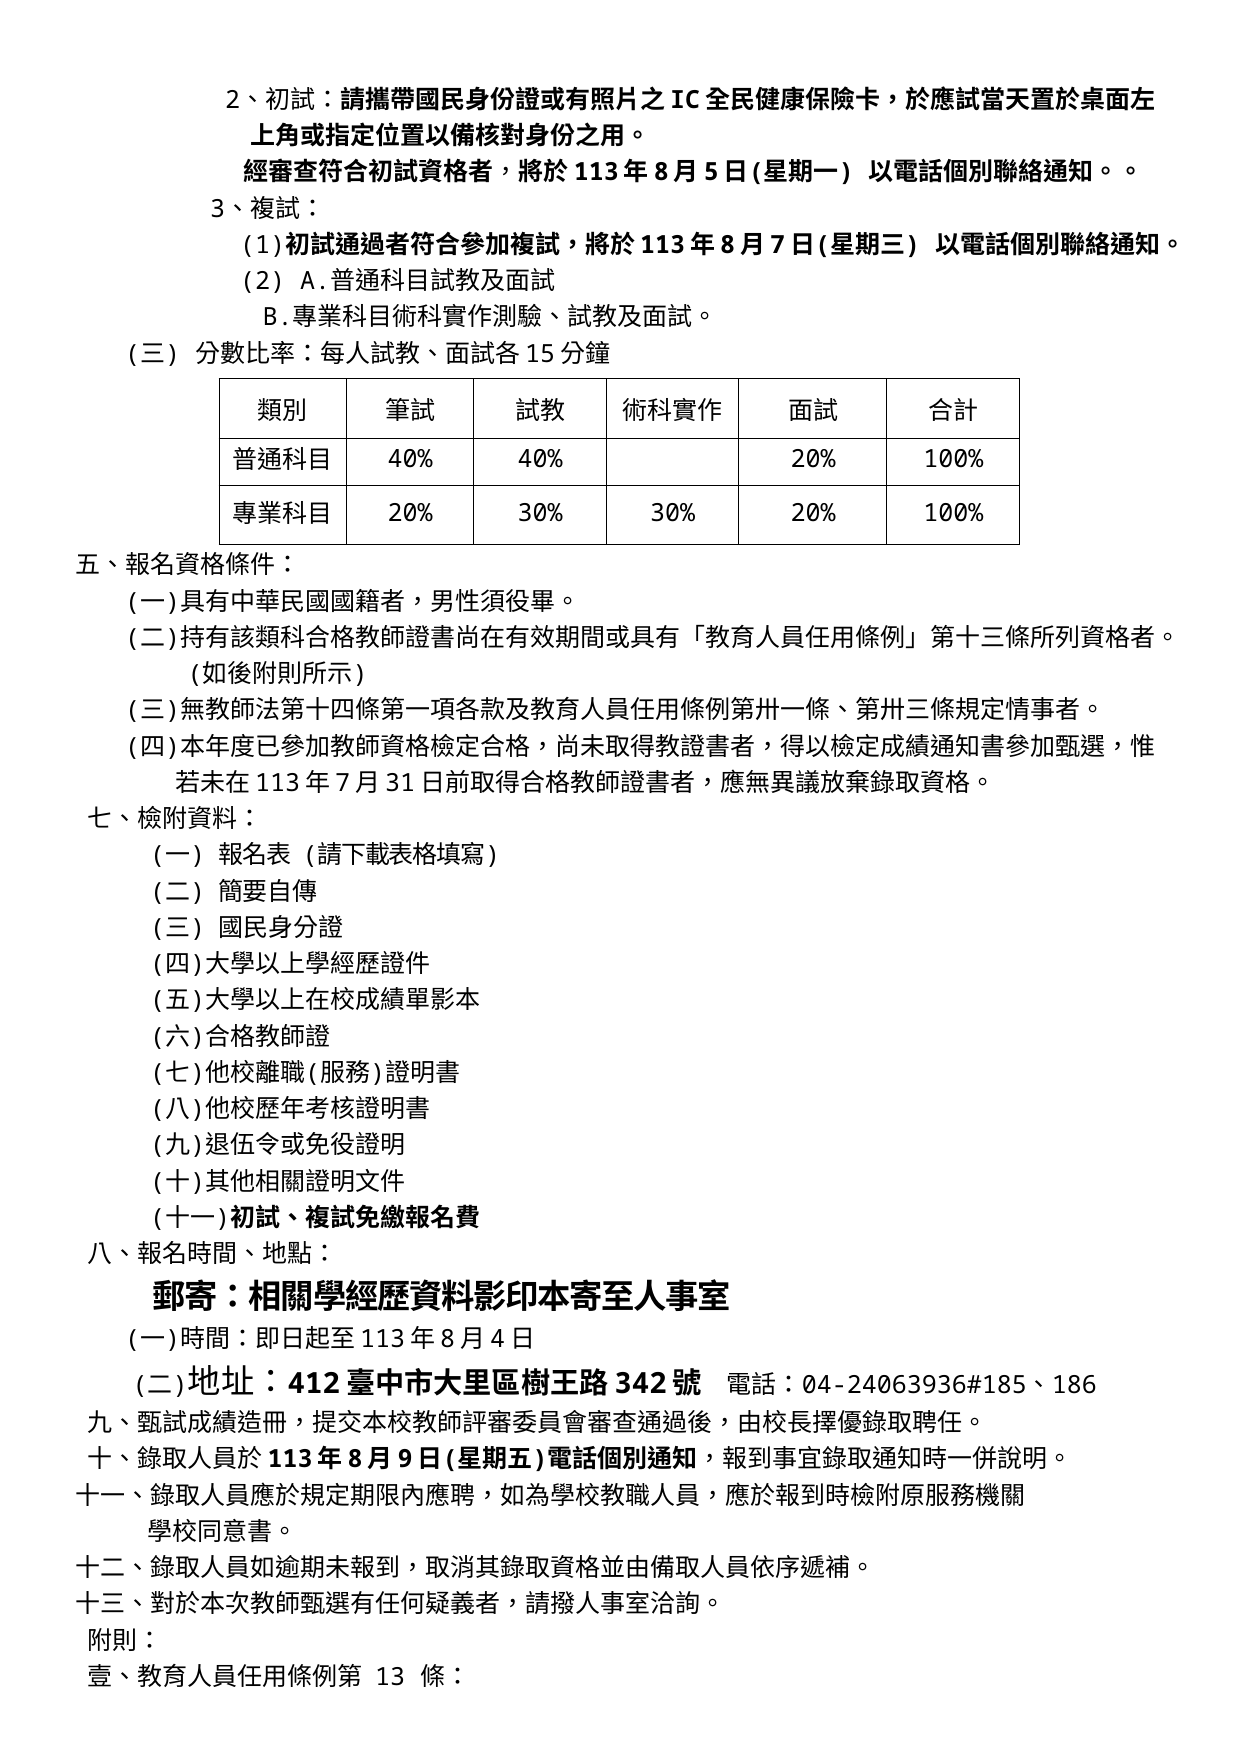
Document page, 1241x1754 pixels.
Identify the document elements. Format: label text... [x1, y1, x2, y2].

text (一)具有中華民國國籍者，男性須役畢。 [75, 581, 1165, 617]
text 壹、教育人員任用條例第 13 條： [75, 1656, 1165, 1693]
table_cell 普通科目 [220, 439, 346, 485]
text (一) 報名表 (請下載表格填寫) [75, 835, 1165, 871]
text (三)無教師法第十四條第一項各款及教育人員任用條例第卅一條、第卅三條規定情事者。 [125, 690, 1165, 726]
table_cell 100% [887, 439, 1019, 485]
table_cell 20% [739, 439, 886, 485]
text 3、複試： [75, 188, 1165, 224]
table_cell 專業科目 [220, 486, 346, 544]
text (十一)初試、複試免繳報名費 [75, 1197, 1165, 1233]
table_header 面試 [739, 379, 886, 437]
text 郵寄：相關學經歷資料影印本寄至人事室 [75, 1270, 1165, 1318]
text 十三、對於本次教師甄選有任何疑義者，請撥人事室洽詢。 [75, 1584, 1165, 1620]
table_cell 20% [347, 486, 473, 544]
text 八、報名時間、地點： [75, 1233, 1165, 1270]
text (二) 簡要自傳 [75, 871, 1165, 907]
text (三) 國民身分證 [75, 907, 1165, 943]
text 七、檢附資料： [75, 798, 1165, 835]
table_cell 100% [887, 486, 1019, 544]
table_header 試教 [474, 379, 606, 437]
text (九)退伍令或免役證明 [75, 1125, 1165, 1161]
text 經審查符合初試資格者，將於113年8月5日(星期一) 以電話個別聯絡通知。。 [244, 152, 1165, 188]
table_cell 30% [474, 486, 606, 544]
text (四)大學以上學經歷證件 [75, 943, 1165, 980]
text (一)時間：即日起至113年8月4日 [75, 1318, 1165, 1354]
table_cell 40% [347, 439, 473, 485]
text 九、甄試成績造冊，提交本校教師評審委員會審查通過後，由校長擇優錄取聘任。 [75, 1403, 1165, 1439]
text (七)他校離職(服務)證明書 [75, 1052, 1165, 1088]
text 2、初試：請攜帶國民身份證或有照片之IC全民健康保險卡，於應試當天置於桌面左上角或指定位置以備核對身份之用。 [75, 79, 1165, 152]
table_cell 20% [739, 486, 886, 544]
text (六)合格教師證 [75, 1016, 1165, 1052]
text (二)持有該類科合格教師證書尚在有效期間或具有「教育人員任用條例」第十三條所列資格者。 (如後附則所示) [125, 617, 1165, 690]
text (十)其他相關證明文件 [75, 1161, 1165, 1197]
text (1)初試通過者符合參加複試，將於113年8月7日(星期三) 以電話個別聯絡通知。 [75, 224, 1165, 261]
text 十、錄取人員於113年8月9日(星期五)電話個別通知，報到事宜錄取通知時一併說明。 [75, 1439, 1165, 1475]
text 十二、錄取人員如逾期未報到，取消其錄取資格並由備取人員依序遞補。 [75, 1548, 1165, 1584]
table_header 術科實作 [607, 379, 738, 437]
table_header 合計 [887, 379, 1019, 437]
table_header 類別 [220, 379, 346, 437]
table_header 筆試 [347, 379, 473, 437]
table_cell 40% [474, 439, 606, 485]
text (二)地址：412臺中市大里區樹王路342號 電話：04-24063936#185、186 [75, 1354, 1165, 1403]
table_cell [607, 439, 738, 485]
text (2) A.普通科目試教及面試 [75, 261, 1165, 297]
text (五)大學以上在校成績單影本 [75, 980, 1165, 1016]
text 十一、錄取人員應於規定期限內應聘，如為學校教職人員，應於報到時檢附原服務機關 [75, 1475, 1165, 1511]
text (八)他校歷年考核證明書 [75, 1088, 1165, 1125]
text (三) 分數比率：每人試教、面試各15分鐘 [75, 333, 1165, 369]
text 五、報名資格條件： [75, 545, 1165, 581]
text (四)本年度已參加教師資格檢定合格，尚未取得教證書者，得以檢定成績通知書參加甄選，惟若未在113年7月31日前取得合格教師證書者，應無異議放棄錄取資格。 [125, 726, 1165, 798]
text 附則： [75, 1620, 1165, 1656]
text B.專業科目術科實作測驗、試教及面試。 [75, 297, 1165, 333]
table_cell 30% [607, 486, 738, 544]
text 學校同意書。 [147, 1511, 1165, 1548]
